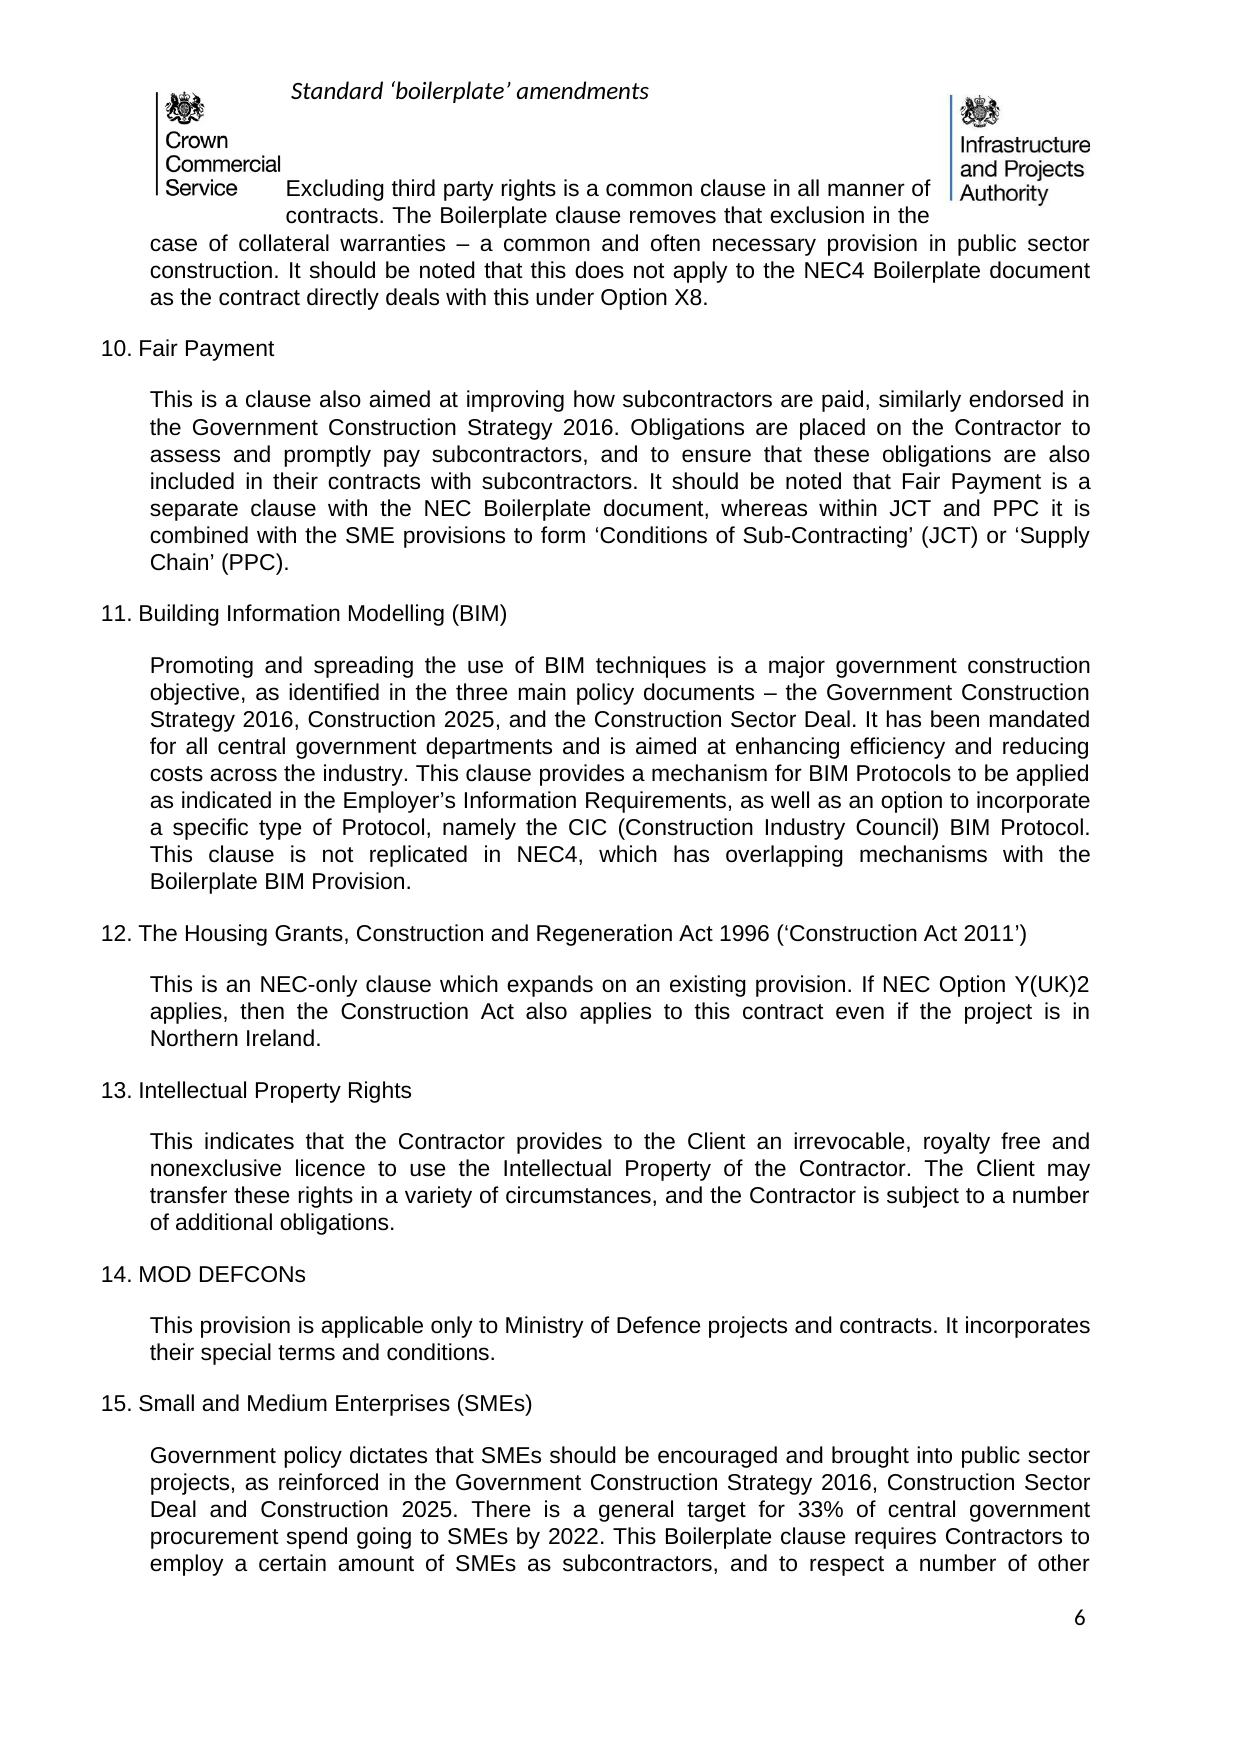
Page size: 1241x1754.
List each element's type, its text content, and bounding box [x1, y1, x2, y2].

text This indicates that the Contractor provides to the Client an irrevocable, royalty free and nonexclusive licence to use the Intellectual Property of the Contractor. The Client may transfer these rights in a variety of circumstances, and the Contractor is subject to a number of additional obligations. [149, 1128, 1091, 1236]
text This is a clause also aimed at improving how subcontractors are paid, similarly endorsed in the Government Construction Strategy 2016. Obligations are placed on the Contractor to assess and promptly pay subcontractors, and to ensure that these obligations are also included in their contracts with subcontractors. It should be noted that Fair Payment is a separate clause with the NEC Boilerplate document, whereas within JCT and PPC it is combined with the SME provisions to form ‘Conditions of Sub-Contracting’ (JCT) or ‘Supply Chain’ (PPC). [149, 386, 1091, 575]
list MOD DEFCONs [101, 1261, 1091, 1287]
list The Housing Grants, Construction and Regeneration Act 1996 (‘Construction Act 2011’) [101, 920, 1091, 946]
list Building Information Modelling (BIM) [101, 600, 1091, 627]
text Promoting and spreading the use of BIM techniques is a major government construction objective, as identified in the three main policy documents – the Government Construction Strategy 2016, Construction 2025, and the Construction Sector Deal. It has been mandated for all central government departments and is aimed at enhancing efficiency and reducing costs across the industry. This clause provides a mechanism for BIM Protocols to be applied as indicated in the Employer’s Information Requirements, as well as an option to incorporate a specific type of Protocol, namely the CIC (Construction Industry Council) BIM Protocol. This clause is not replicated in NEC4, which has overlapping mechanisms with the Boilerplate BIM Provision. [149, 652, 1091, 895]
list Intellectual Property Rights [101, 1077, 1091, 1103]
list Small and Medium Enterprises (SMEs) [101, 1390, 1091, 1417]
text This is an NEC-only clause which expands on an existing provision. If NEC Option Y(UK)2 applies, then the Construction Act also applies to this contract even if the project is in Northern Ireland. [149, 971, 1091, 1052]
text Excluding third party rights is a common clause in all manner of contracts. The Boilerplate clause removes that exclusion in the case of collateral warranties – a common and often necessary provision in public sector construction. It should be noted that this does not apply to the NEC4 Boilerplate document as the contract directly deals with this under Option X8. [149, 175, 1091, 310]
text This provision is applicable only to Ministry of Defence projects and contracts. It incorporates their special terms and conditions. [149, 1312, 1091, 1365]
text Government policy dictates that SMEs should be encouraged and brought into public sector projects, as reinforced in the Government Construction Strategy 2016, Construction Sector Deal and Construction 2025. There is a general target for 33% of central government procurement spend going to SMEs by 2022. This Boilerplate clause requires Contractors to employ a certain amount of SMEs as subcontractors, and to respect a number of other [149, 1442, 1091, 1576]
list Fair Payment [101, 335, 1091, 361]
